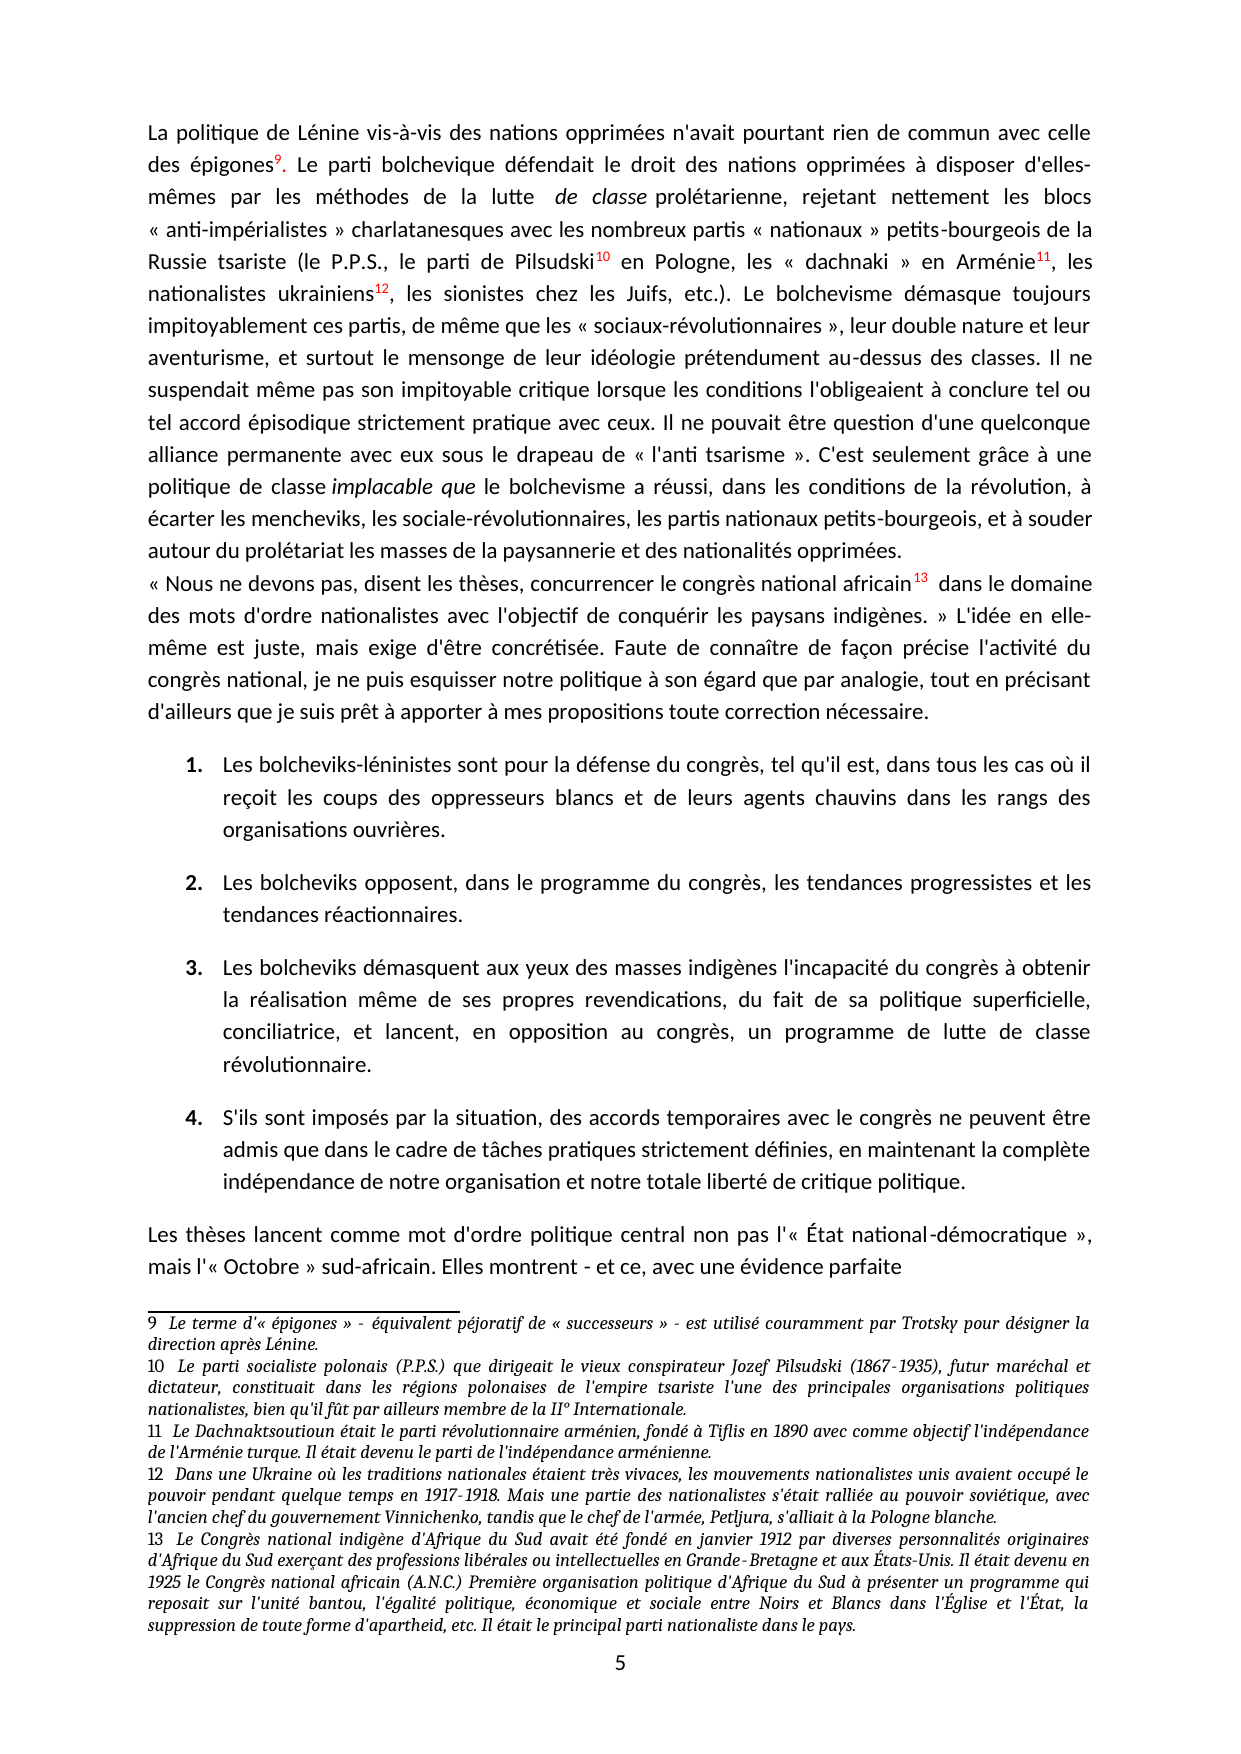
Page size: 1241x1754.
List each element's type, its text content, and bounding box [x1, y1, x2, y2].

text La politique de Lénine vis‑à‑vis des nations opprimées n'avait pourtant rien de commun avec celle des épigones. Le parti bolchevique défendait le droit des nations opprimées à disposer d'elles-mêmes par les méthodes de la lutte de classe prolétarienne, rejetant nettement les blocs « anti‑impérialistes » charlatanesques avec les nombreux partis « nationaux » petits‑bourgeois de la Russie tsariste (le P.P.S., le parti de Pilsudski en Pologne, les « dachnaki » en Arménie, les nationalistes ukrainiens, les sionistes chez les Juifs, etc.). Le bolchevisme démasque toujours impitoyablement ces partis, de même que les « sociaux-révolutionnaires », leur double nature et leur aventurisme, et surtout le mensonge de leur idéologie prétendument au‑dessus des classes. Il ne suspendait même pas son impitoyable critique lorsque les conditions l'obligeaient à conclure tel ou tel accord épisodique strictement pratique avec ceux. Il ne pouvait être question d'une quelconque alliance permanente avec eux sous le drapeau de « l'anti tsarisme ». C'est seulement grâce à une politique de classe implacable que le bolchevisme a réussi, dans les conditions de la révolution, à écarter les mencheviks, les sociale-révolutionnaires, les partis nationaux petits‑bourgeois, et à souder autour du prolétariat les masses de la paysannerie et des nationalités opprimées. [148, 118, 1093, 564]
text Le parti socialiste polonais (P.P.S.) que dirigeait le vieux conspirateur Jozef Pilsudski (1867‑1935), futur maréchal et dictateur, constituait dans les régions polonaises de l'empire tsariste l'une des principales organisations politiques nationalistes, bien qu'il fût par ailleurs membre de la II° Internationale. [148, 1356, 1093, 1420]
text Le Congrès national indigène d'Afrique du Sud avait été fondé en janvier 1912 par diverses personnalités originaires d'Afrique du Sud exerçant des professions libérales ou intellectuelles en Grande‑Bretagne et aux États-Unis. Il était devenu en 1925 le Congrès national africain (A.N.C.) Première organisation politique d'Afrique du Sud à présenter un programme qui reposait sur l'unité bantou, l'égalité politique, économique et sociale entre Noirs et Blancs dans l'Église et l'État, la suppression de toute forme d'apartheid, etc. Il était le principal parti nationaliste dans le pays. [148, 1528, 1093, 1636]
text Le terme d'« épigones » ‑ équivalent péjoratif de « successeurs » - est utilisé couramment par Trotsky pour désigner la direction après Lénine. [148, 1312, 1093, 1356]
list Les bolcheviks démasquent aux yeux des masses indigènes l'incapacité du congrès à obtenir la réalisation même de ses propres revendications, du fait de sa politique superficielle, conciliatrice, et lancent, en opposition au congrès, un programme de lutte de classe révolutionnaire. [185, 953, 1093, 1078]
text Dans une Ukraine où les traditions nationales étaient très vivaces, les mouvements nationalistes unis avaient occupé le pouvoir pendant quelque temps en 1917‑1918. Mais une partie des nationalistes s'était ralliée au pouvoir soviétique, avec l'ancien chef du gouvernement Vinnichenko, tandis que le chef de l'armée, Petljura, s'alliait à la Pologne blanche. [148, 1463, 1093, 1528]
text « Nous ne devons pas, disent les thèses, concurrencer le congrès national africain dans le domaine des mots d'ordre nationalistes avec l'objectif de conquérir les paysans indigènes. » L'idée en elle-même est juste, mais exige d'être concrétisée. Faute de connaître de façon précise l'activité du congrès national, je ne puis esquisser notre politique à son égard que par analogie, tout en précisant d'ailleurs que je suis prêt à apporter à mes propositions toute correction nécessaire. [148, 569, 1093, 726]
list Les bolcheviks opposent, dans le programme du congrès, les tendances progressistes et les tendances réactionnaires. [185, 868, 1093, 928]
list Les bolcheviks‑léninistes sont pour la défense du congrès, tel qu'il est, dans tous les cas où il reçoit les coups des oppresseurs blancs et de leurs agents chauvins dans les rangs des organisations ouvrières. [185, 751, 1093, 843]
list S'ils sont imposés par la situation, des accords temporaires avec le congrès ne peuvent être admis que dans le cadre de tâches pratiques strictement définies, en maintenant la complète indépendance de notre organisation et notre totale liberté de critique politique. [185, 1103, 1093, 1195]
text Les thèses lancent comme mot d'ordre politique central non pas l'« État national­-démocratique », mais l'« Octobre » sud-africain. Elles montrent ‑ et ce, avec une évidence parfaite [148, 1220, 1093, 1280]
text Le Dachnaktsoutioun était le parti révolutionnaire arménien, fondé à Tiflis en 1890 avec comme objectif l'indépendance de l'Arménie turque. Il était devenu le parti de l'indépendance arménienne. [148, 1420, 1093, 1463]
